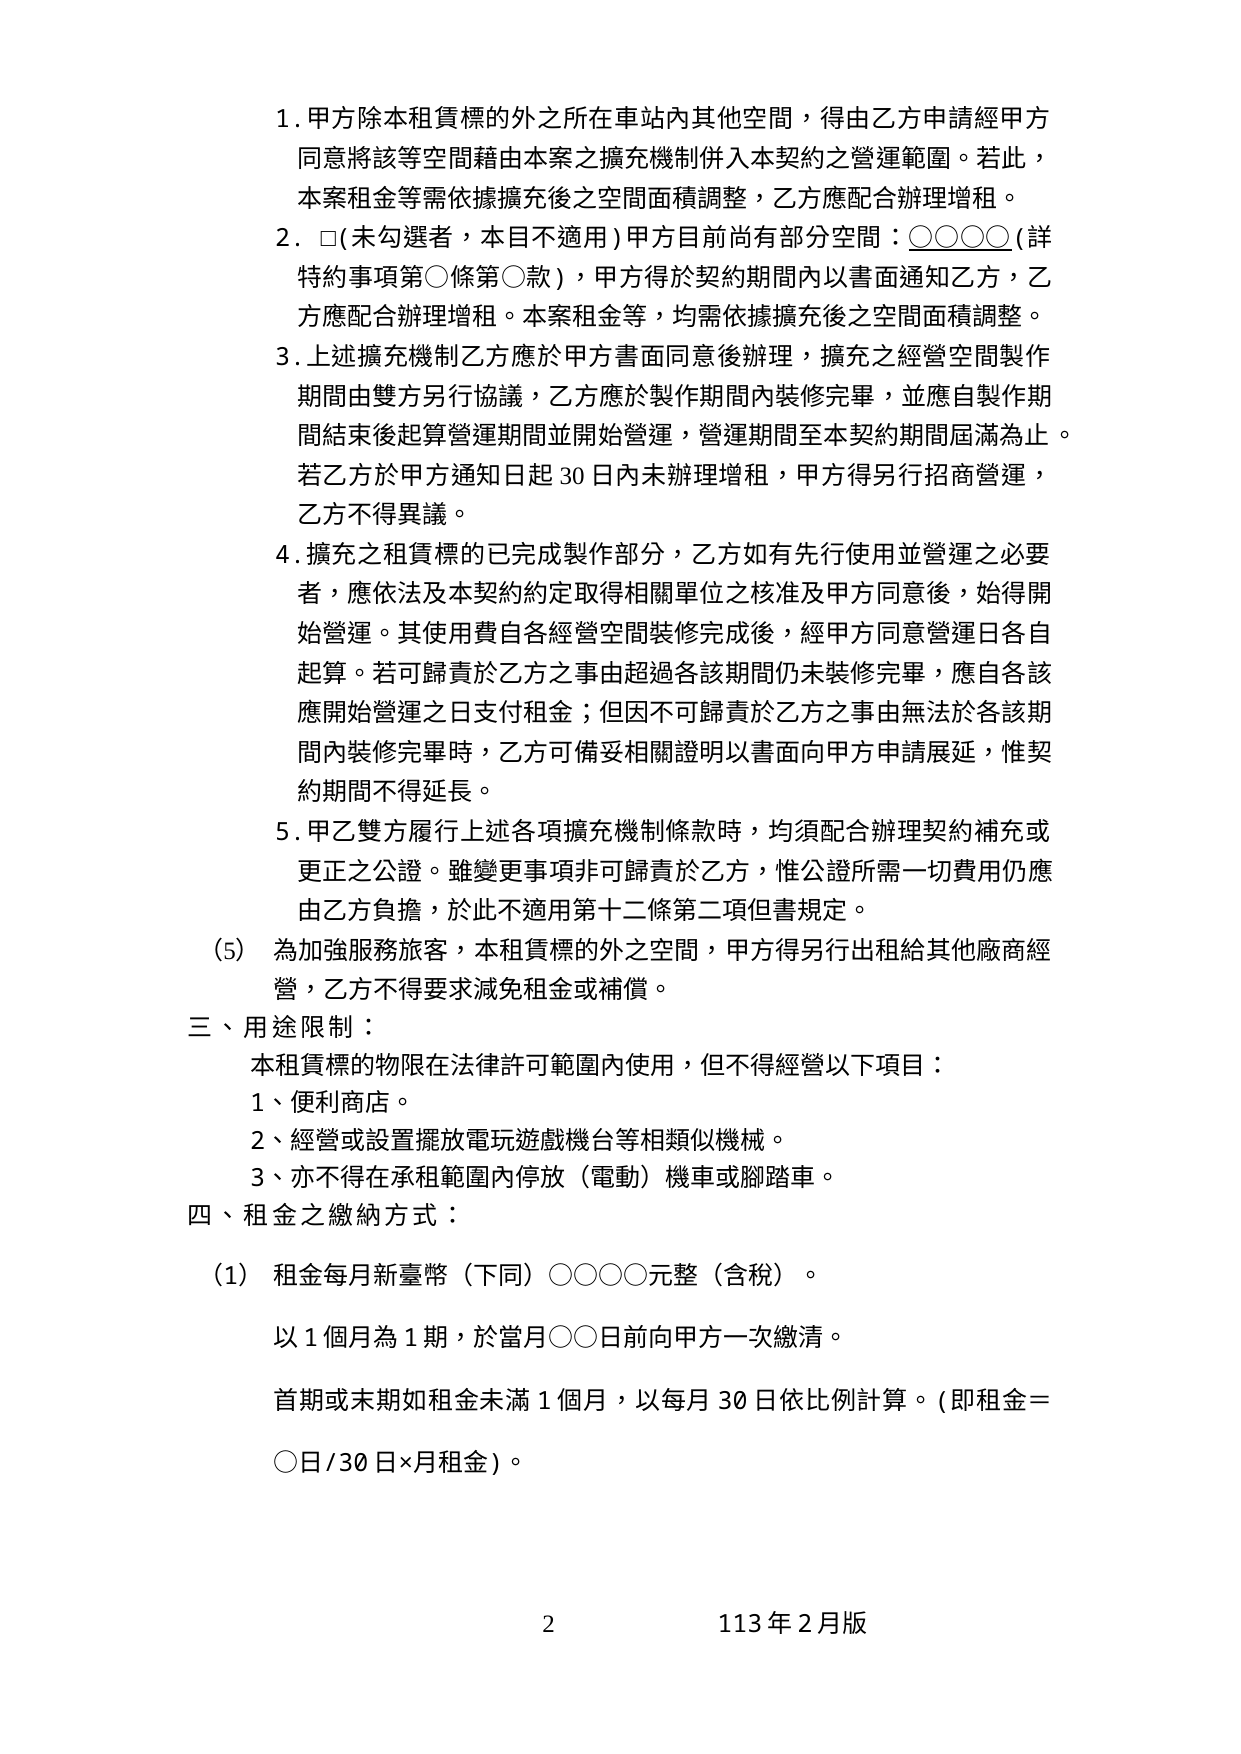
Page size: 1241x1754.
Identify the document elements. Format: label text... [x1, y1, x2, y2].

text 5.甲乙雙方履行上述各項擴充機制條款時，均須配合辦理契約補充或更正之公證。雖變更事項非可歸責於乙方，惟公證所需一切費用仍應由乙方負擔，於此不適用第十二條第二項但書規定。 [275, 809, 1053, 927]
text 以1個月為1期，於當月○○日前向甲方一次繳清。 [273, 1294, 1053, 1357]
text 四、租金之繳納方式： [187, 1194, 1053, 1232]
text 三、用途限制： [187, 1007, 1053, 1044]
list 租金每月新臺幣（下同）○○○○元整（含稅）。 [198, 1232, 1053, 1294]
text 首期或末期如租金未滿1個月，以每月30日依比例計算。(即租金＝○日/30日×月租金)。 [273, 1357, 1053, 1482]
text 2、經營或設置擺放電玩遊戲機台等相類似機械。 [250, 1119, 1047, 1157]
text 2. □(未勾選者，本目不適用)甲方目前尚有部分空間：○○○○(詳特約事項第○條第○款)，甲方得於契約期間內以書面通知乙方，乙方應配合辦理增租。本案租金等，均需依據擴充後之空間面積調整。 [275, 215, 1053, 334]
text 1、便利商店。 [250, 1082, 1047, 1119]
list 為加強服務旅客，本租賃標的外之空間，甲方得另行出租給其他廠商經營，乙方不得要求減免租金或補償。 [198, 927, 1053, 1007]
text 3、亦不得在承租範圍內停放（電動）機車或腳踏車。 [250, 1157, 1047, 1194]
text 本租賃標的物限在法律許可範圍內使用，但不得經營以下項目： [250, 1044, 1047, 1082]
text 3.上述擴充機制乙方應於甲方書面同意後辦理，擴充之經營空間製作期間由雙方另行協議，乙方應於製作期間內裝修完畢，並應自製作期間結束後起算營運期間並開始營運，營運期間至本契約期間屆滿為止。若乙方於甲方通知日起30日內未辦理增租，甲方得另行招商營運，乙方不得異議。 [275, 334, 1053, 532]
text 4.擴充之租賃標的已完成製作部分，乙方如有先行使用並營運之必要者，應依法及本契約約定取得相關單位之核准及甲方同意後，始得開始營運。其使用費自各經營空間裝修完成後，經甲方同意營運日各自起算。若可歸責於乙方之事由超過各該期間仍未裝修完畢，應自各該應開始營運之日支付租金；但因不可歸責於乙方之事由無法於各該期間內裝修完畢時，乙方可備妥相關證明以書面向甲方申請展延，惟契約期間不得延長。 [275, 532, 1053, 809]
text 1.甲方除本租賃標的外之所在車站內其他空間，得由乙方申請經甲方同意將該等空間藉由本案之擴充機制併入本契約之營運範圍。若此，本案租金等需依據擴充後之空間面積調整，乙方應配合辦理增租。 [275, 96, 1053, 215]
